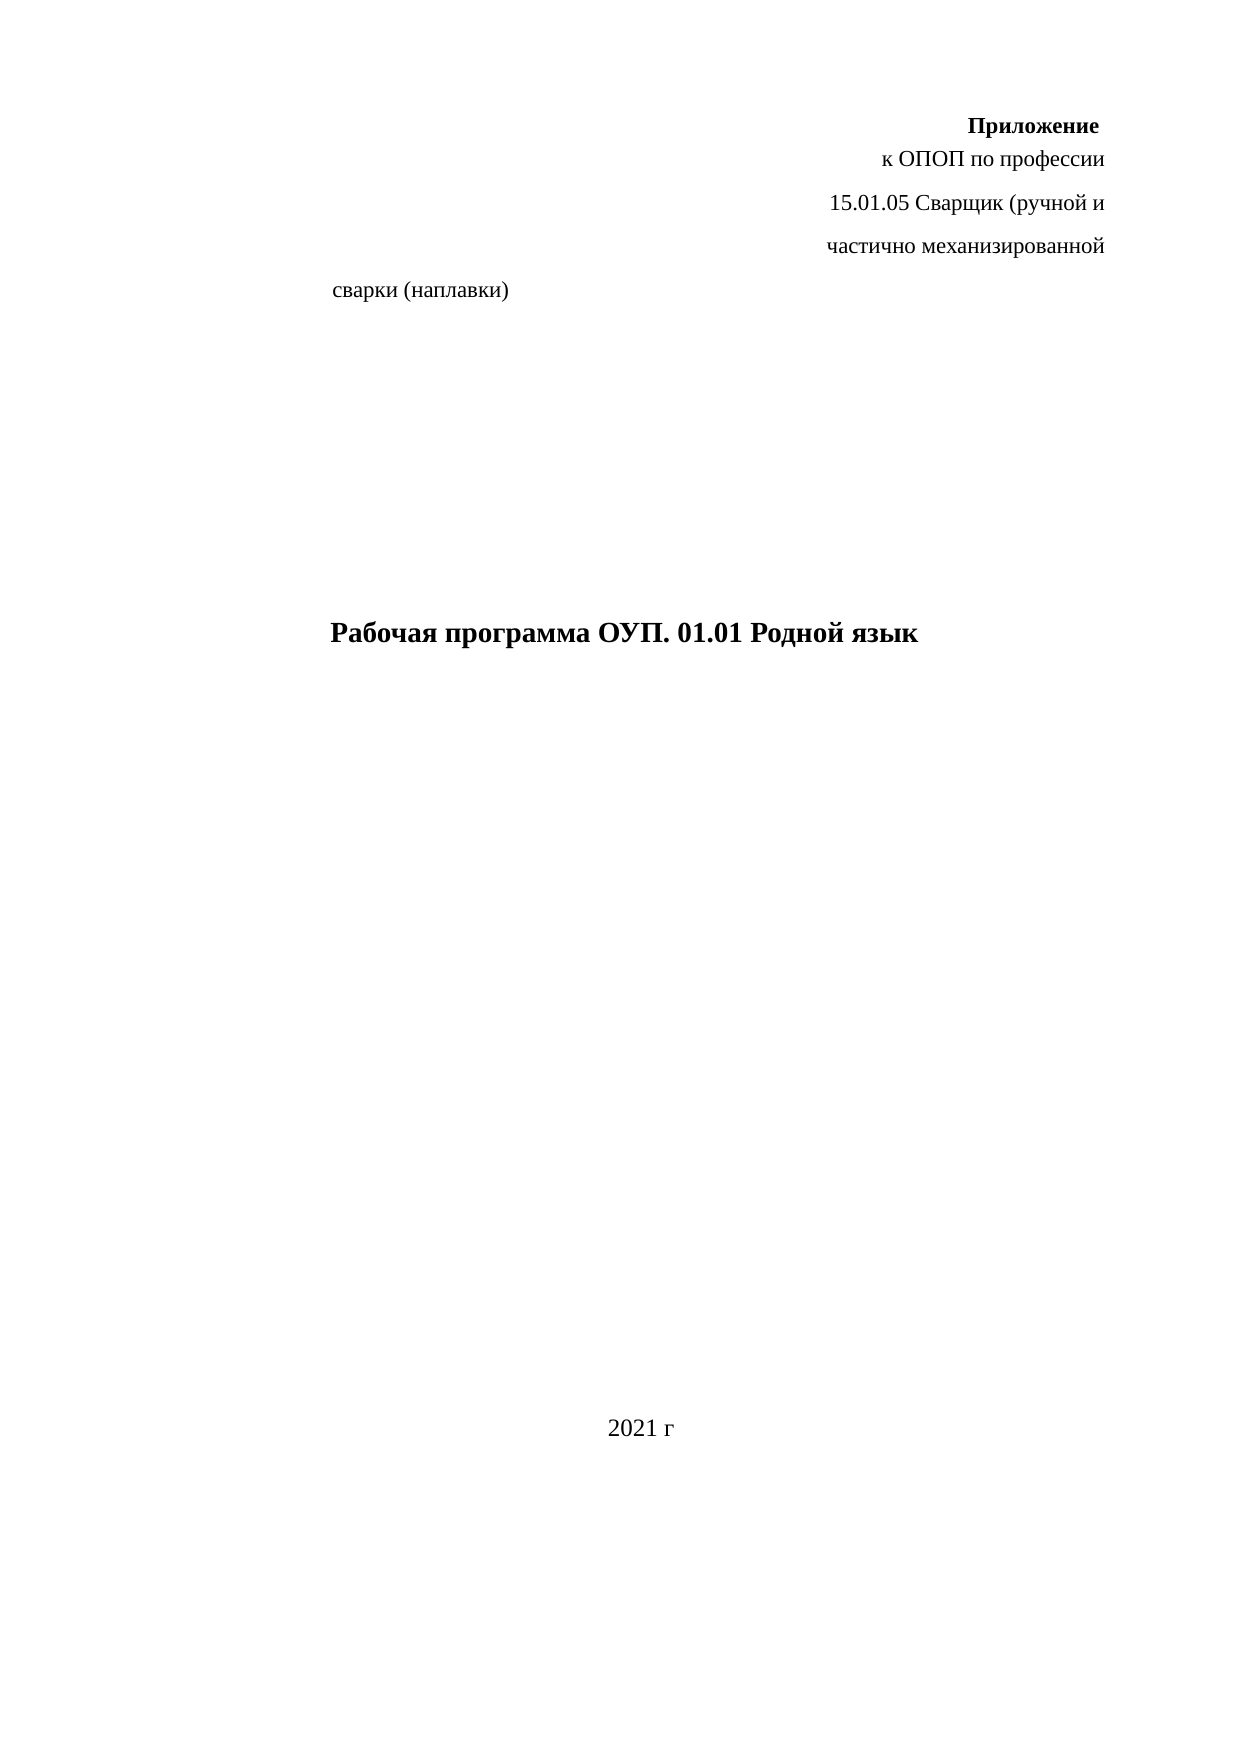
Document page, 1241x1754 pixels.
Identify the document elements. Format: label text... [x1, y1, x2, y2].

text 2021 г [177, 1413, 1105, 1442]
text частично механизированной [177, 232, 1105, 259]
text сварки (наплавки) [177, 276, 1105, 302]
text к ОПОП по профессии [177, 145, 1105, 172]
text Рабочая программа ОУП. 01.01 Родной язык [277, 615, 971, 648]
text 15.01.05 Сварщик (ручной и [177, 189, 1105, 215]
text Приложение [177, 112, 1105, 139]
